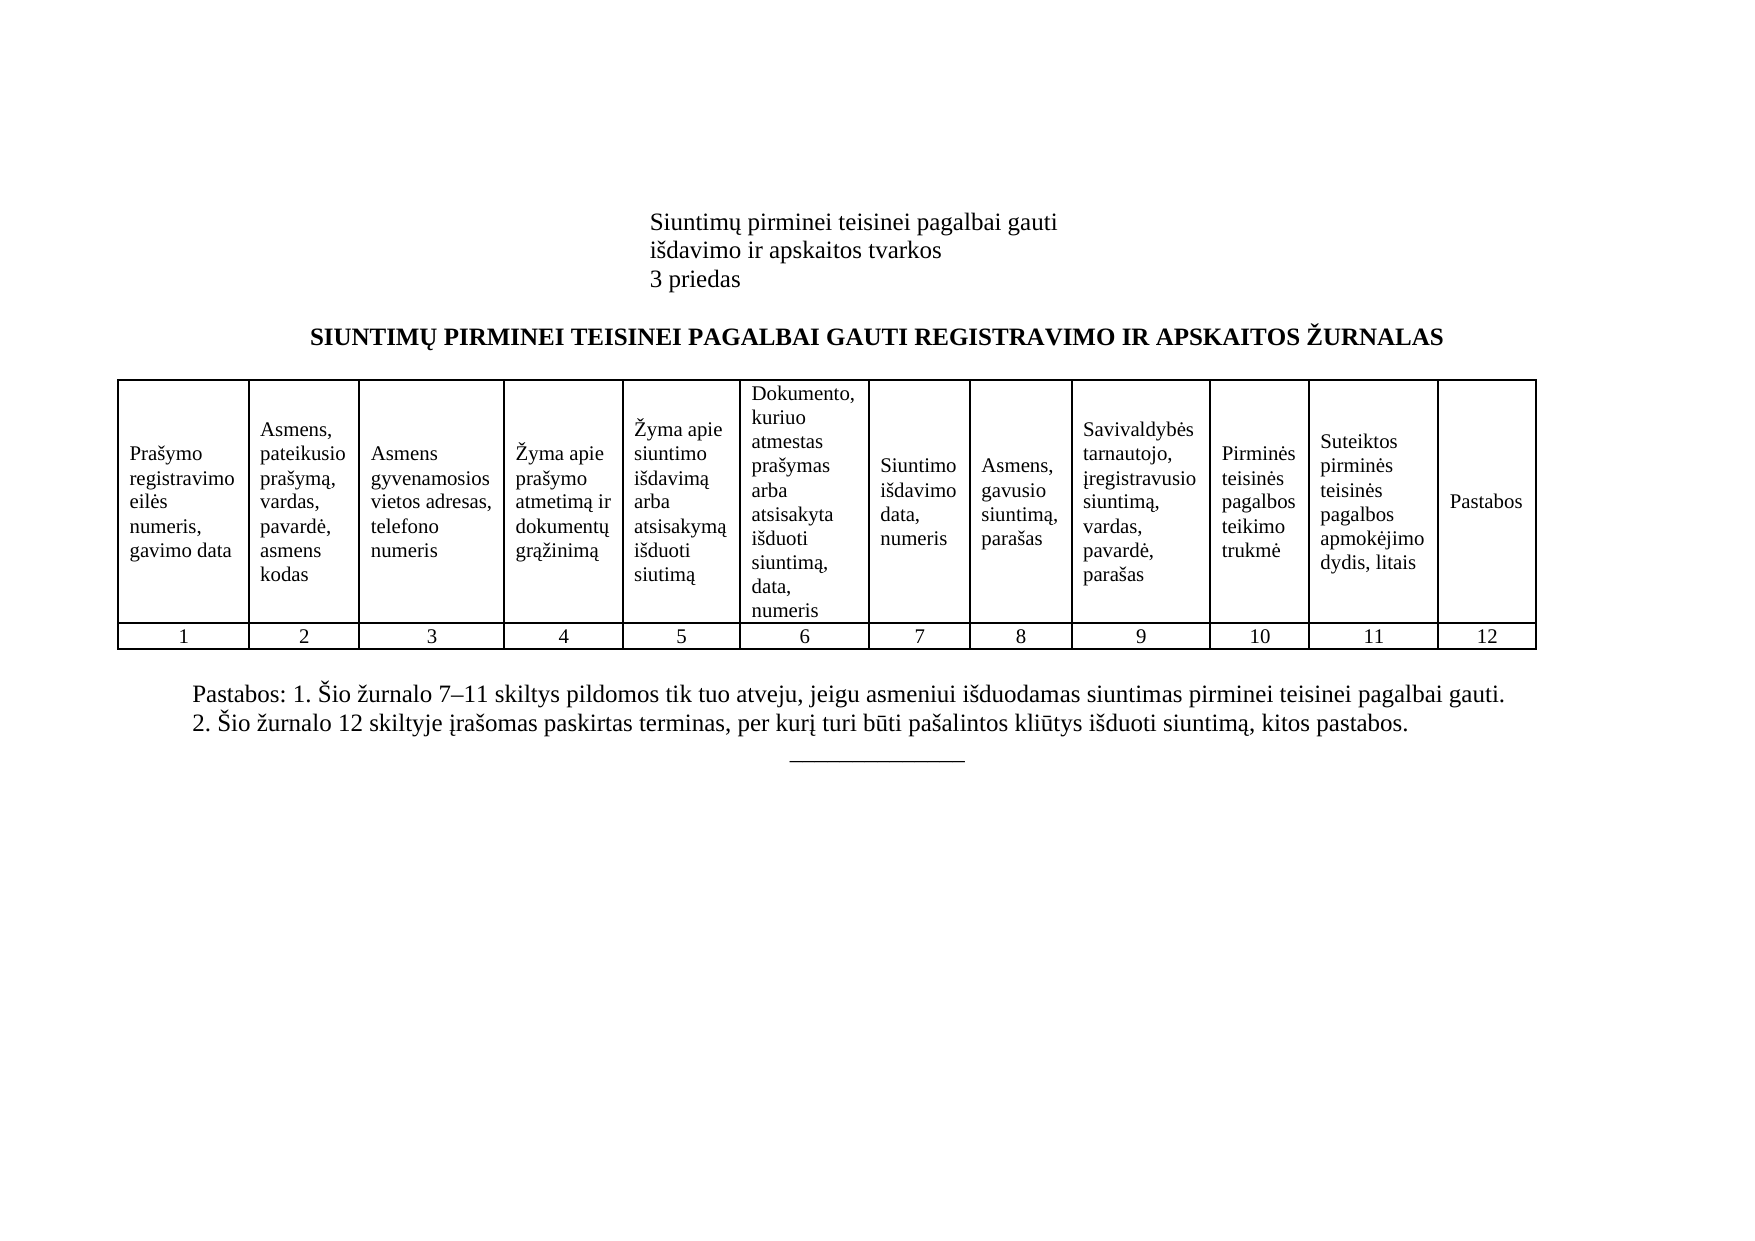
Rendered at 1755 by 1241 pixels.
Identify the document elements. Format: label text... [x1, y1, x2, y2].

text siuntimų pirminei teisinei pagalbai gauti registravimo ir apskaitos žurnalas [118, 322, 1636, 350]
table_header Žyma apie siuntimo išdavimą arba atsisakymą išduoti siutimą [624, 381, 739, 622]
table_header Prašymo registravimo eilės numeris, gavimo data [119, 381, 248, 622]
table_header Pastabos [1439, 381, 1535, 622]
table_cell 5 [624, 624, 739, 648]
table_cell 9 [1073, 624, 1209, 648]
text 2. Šio žurnalo 12 skiltyje įrašomas paskirtas terminas, per kurį turi būti pašalintos kliūtys išduoti siuntimą, kitos pastabos. [118, 708, 1636, 736]
table_header Asmens, pateikusio prašymą, vardas, pavardė, asmens kodas [250, 381, 358, 622]
table_header Asmens gyvenamosios vietos adresas, telefono numeris [360, 381, 503, 622]
table_header Žyma apie prašymo atmetimą ir dokumentų grąžinimą [505, 381, 622, 622]
table_header Asmens, gavusio siuntimą, parašas [971, 381, 1071, 622]
table_cell 10 [1211, 624, 1308, 648]
table_cell 6 [741, 624, 868, 648]
table_header Siuntimo išdavimo data, numeris [870, 381, 969, 622]
text 3 priedas [118, 264, 1636, 293]
table_cell 12 [1439, 624, 1535, 648]
table_cell 7 [870, 624, 969, 648]
table_cell 2 [250, 624, 358, 648]
text išdavimo ir apskaitos tvarkos [118, 235, 1636, 264]
table_header Suteiktos pirminės teisinės pagalbos apmokėjimo dydis, litais [1310, 381, 1437, 622]
text Siuntimų pirminei teisinei pagalbai gauti [118, 207, 1636, 235]
text Pastabos: 1. Šio žurnalo 7–11 skiltys pildomos tik tuo atveju, jeigu asmeniui išduodamas siuntimas pirminei teisinei pagalbai gauti. [118, 679, 1636, 708]
table_cell 11 [1310, 624, 1437, 648]
table_cell 4 [505, 624, 622, 648]
text ______________ [118, 736, 1636, 765]
table_cell 8 [971, 624, 1071, 648]
table_cell 3 [360, 624, 503, 648]
table_cell 1 [119, 624, 248, 648]
table_header Pirminės teisinės pagalbos teikimo trukmė [1211, 381, 1308, 622]
table_header Dokumento, kuriuo atmestas prašymas arba atsisakyta išduoti siuntimą, data, numeris [741, 381, 868, 622]
table_header Savivaldybės tarnautojo, įregistravusio siuntimą, vardas, pavardė, parašas [1073, 381, 1209, 622]
